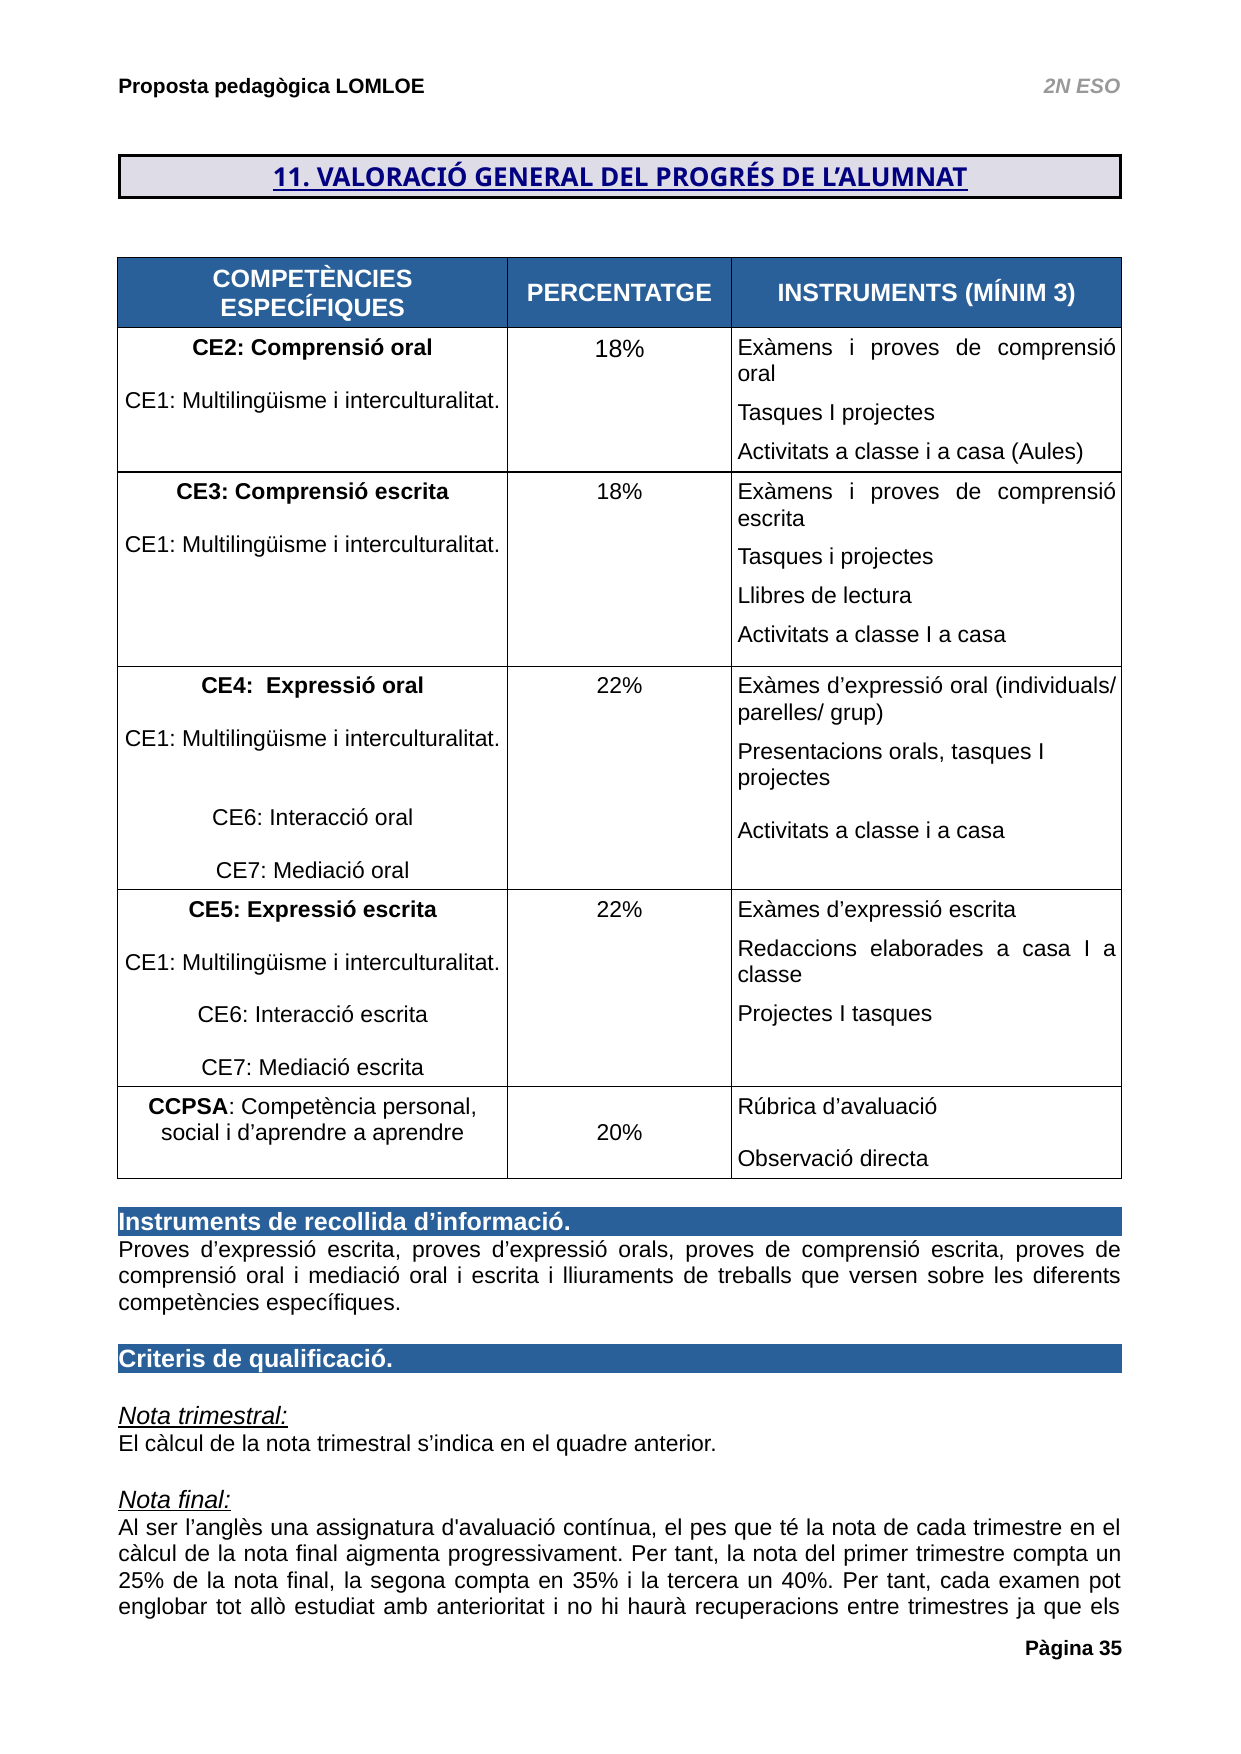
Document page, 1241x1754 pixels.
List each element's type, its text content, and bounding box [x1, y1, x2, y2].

table_cell CE2: Comprensió oral CE1: Multilingüisme i interculturalitat. [118, 328, 507, 471]
table_cell CE4: Expressió oral CE1: Multilingüisme i interculturalitat. CE6: Interacció oral CE7: Mediació oral [118, 667, 507, 889]
table_cell 22% [508, 890, 731, 1086]
text Al ser l’anglès una assignatura d'avaluació contínua, el pes que té la nota de cada trimestre en el càlcul de la nota final aigmenta progressivament. Per tant, la nota del primer trimestre compta un 25% de la nota final, la segona compta en 35% i la tercera un 40%. Per tant, cada examen pot englobar tot allò estudiat amb anterioritat i no hi haurà recuperacions entre trimestres ja que els [118, 1514, 1122, 1619]
table_header INSTRUMENTS (MÍNIM 3) [732, 258, 1121, 327]
text 11. VALORACIÓ GENERAL DEL PROGRÉS DE L’ALUMNAT [121, 157, 1119, 196]
text Instruments de recollida d’informació. [118, 1207, 1122, 1236]
table_cell Rúbrica d’avaluació Observació directa [732, 1087, 1121, 1177]
table_cell 22% [508, 667, 731, 889]
table_cell Exàmens i proves de comprensió escrita Tasques i projectes Llibres de lectura Activitats a classe I a casa [732, 473, 1121, 666]
table_cell 18% [508, 328, 731, 471]
table_cell Exàmes d’expressió escrita Redaccions elaborades a casa I a classe Projectes I tasques [732, 890, 1121, 1086]
table_cell CE3: Comprensió escrita CE1: Multilingüisme i interculturalitat. [118, 473, 507, 666]
text Criteris de qualificació. [118, 1344, 1122, 1373]
text Proves d’expressió escrita, proves d’expressió orals, proves de comprensió escrita, proves de comprensió oral i mediació oral i escrita i lliuraments de treballs que versen sobre les diferents competències específiques. [118, 1236, 1122, 1315]
table_cell CE5: Expressió escrita CE1: Multilingüisme i interculturalitat. CE6: Interacció escrita CE7: Mediació escrita [118, 890, 507, 1086]
table_cell 20% [508, 1087, 731, 1177]
table_cell CCPSA: Competència personal, social i d’aprendre a aprendre [118, 1087, 507, 1177]
table_header COMPETÈNCIES ESPECÍFIQUES [118, 258, 507, 327]
table_cell Exàmes d’expressió oral (individuals/ parelles/ grup) Presentacions orals, tasques I projectes Activitats a classe i a casa [732, 667, 1121, 889]
text Nota trimestral: [118, 1401, 1122, 1430]
text Nota final: [118, 1485, 1122, 1514]
text El càlcul de la nota trimestral s’indica en el quadre anterior. [118, 1430, 1122, 1456]
table_cell Exàmens i proves de comprensió oral Tasques I projectes Activitats a classe i a casa (Aules) [732, 328, 1121, 471]
table_cell 18% [508, 473, 731, 666]
table_header PERCENTATGE [508, 258, 731, 327]
